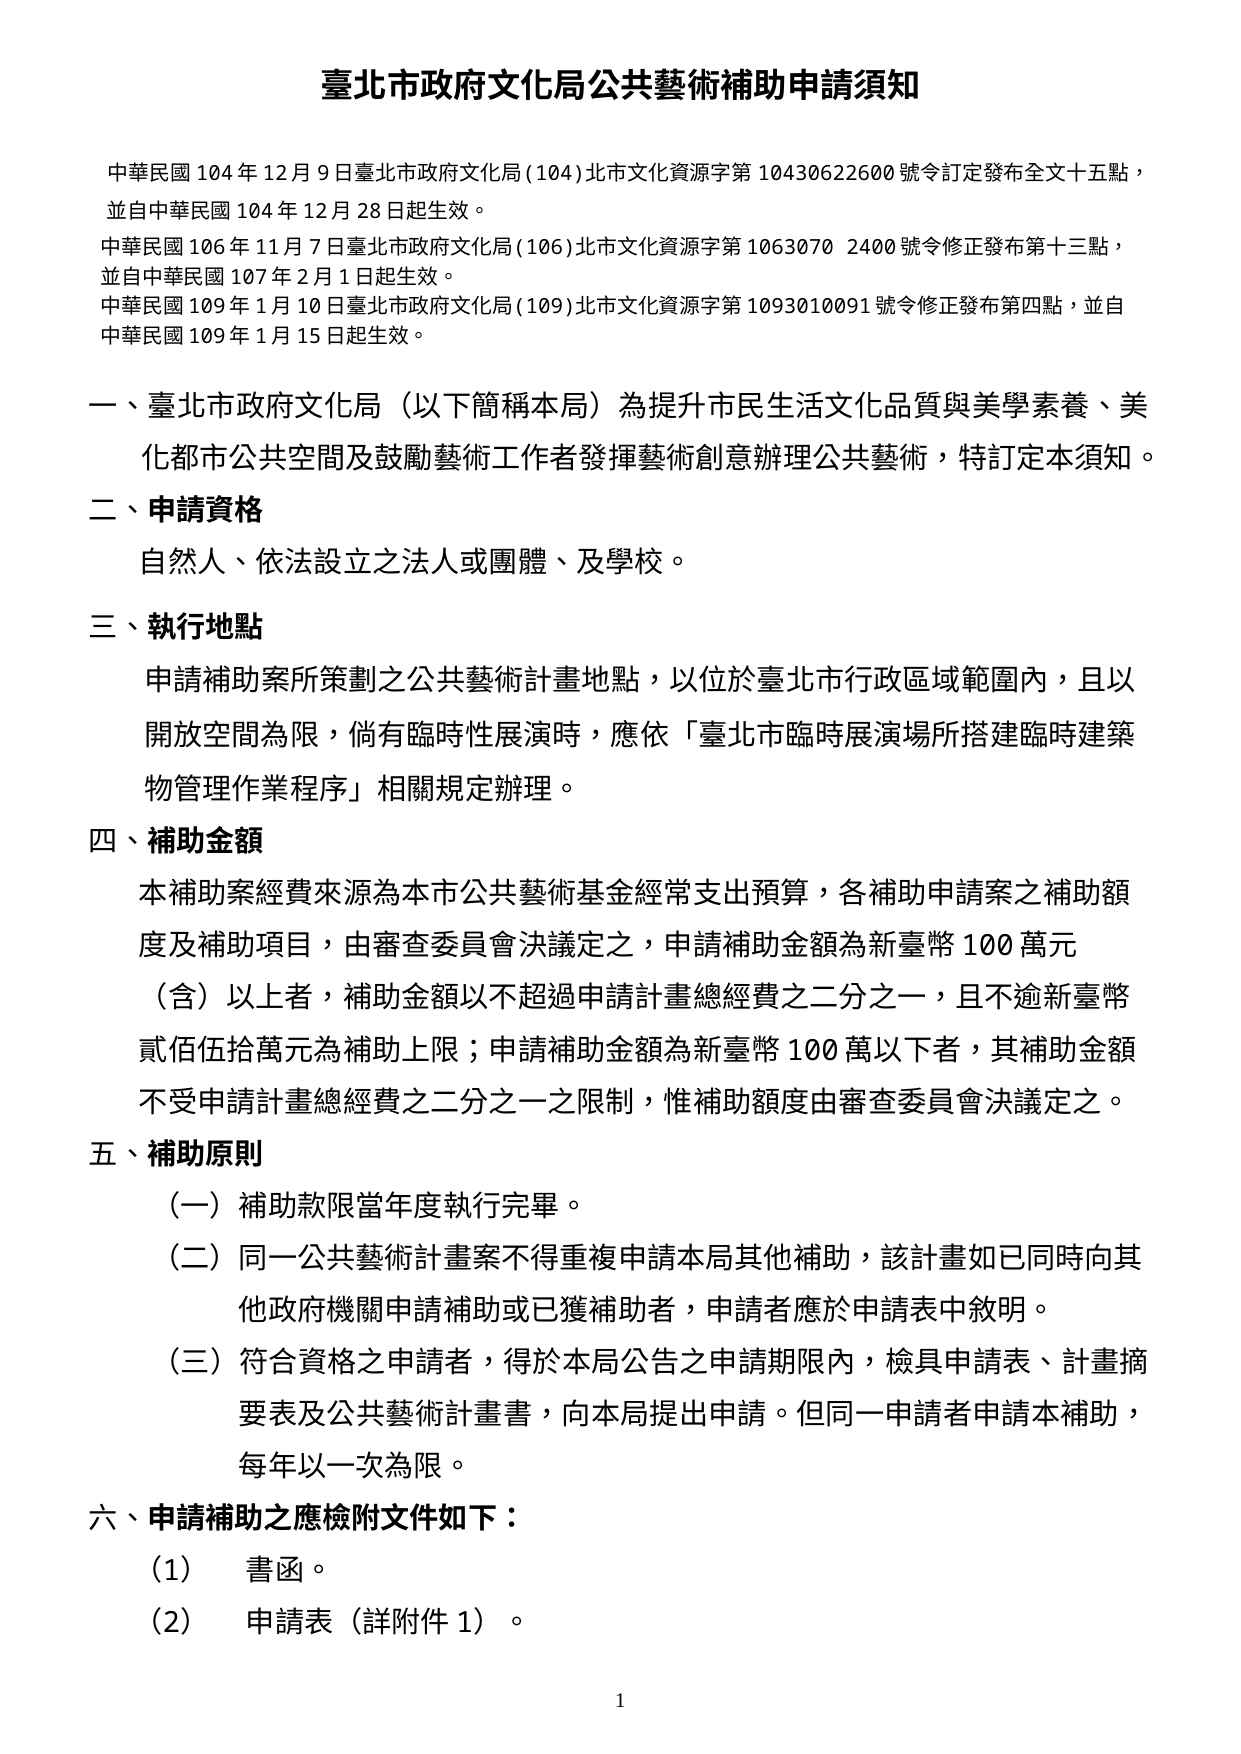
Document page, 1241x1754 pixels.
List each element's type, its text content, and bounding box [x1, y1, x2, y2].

text 三、執行地點 [89, 595, 1152, 647]
text 本補助案經費來源為本市公共藝術基金經常支出預算，各補助申請案之補助額度及補助項目，由審查委員會決議定之，申請補助金額為新臺幣100萬元（含）以上者，補助金額以不超過申請計畫總經費之二分之一，且不逾新臺幣貳佰伍拾萬元為補助上限；申請補助金額為新臺幣100萬以下者，其補助金額不受申請計畫總經費之二分之一之限制，惟補助額度由審查委員會決議定之。 [139, 862, 1152, 1122]
text （一）補助款限當年度執行完畢。 [151, 1174, 1152, 1227]
text （二）同一公共藝術計畫案不得重複申請本局其他補助，該計畫如已同時向其他政府機關申請補助或已獲補助者，申請者應於申請表中敘明。 [151, 1227, 1152, 1331]
text 中華民國104年12月9日臺北市政府文化局(104)北市文化資源字第10430622600號令訂定發布全文十五點，並自中華民國104年12月28日起生效。 [94, 158, 1152, 224]
list 書函。 [133, 1539, 1152, 1591]
text 二、申請資格 [89, 479, 1152, 531]
list 申請表（詳附件1）。 [133, 1591, 1152, 1643]
text （三）符合資格之申請者，得於本局公告之申請期限內，檢具申請表、計畫摘要表及公共藝術計畫書，向本局提出申請。但同一申請者申請本補助，每年以一次為限。 [151, 1331, 1152, 1487]
text 臺北市政府文化局公共藝術補助申請須知 [89, 59, 1152, 107]
text 自然人、依法設立之法人或團體、及學校。 [139, 531, 1152, 583]
text 中華民國109年1月10日臺北市政府文化局(109)北市文化資源字第1093010091號令修正發布第四點，並自中華民國109年1月15日起生效。 [100, 291, 1144, 349]
text 四、補助金額 [89, 810, 1152, 862]
text 五、補助原則 [89, 1122, 1152, 1174]
text 中華民國106年11月7日臺北市政府文化局(106)北市文化資源字第1063070 2400號令修正發布第十三點，並自中華民國107年2月1日起生效。 [100, 232, 1144, 291]
text 一、臺北市政府文化局（以下簡稱本局）為提升市民生活文化品質與美學素養、美化都市公共空間及鼓勵藝術工作者發揮藝術創意辦理公共藝術，特訂定本須知。 [89, 374, 1152, 479]
text 六、申請補助之應檢附文件如下： [89, 1487, 1152, 1539]
text 申請補助案所策劃之公共藝術計畫地點，以位於臺北市行政區域範圍內，且以開放空間為限，倘有臨時性展演時，應依「臺北市臨時展演場所搭建臨時建築物管理作業程序」相關規定辦理。 [144, 647, 1152, 810]
